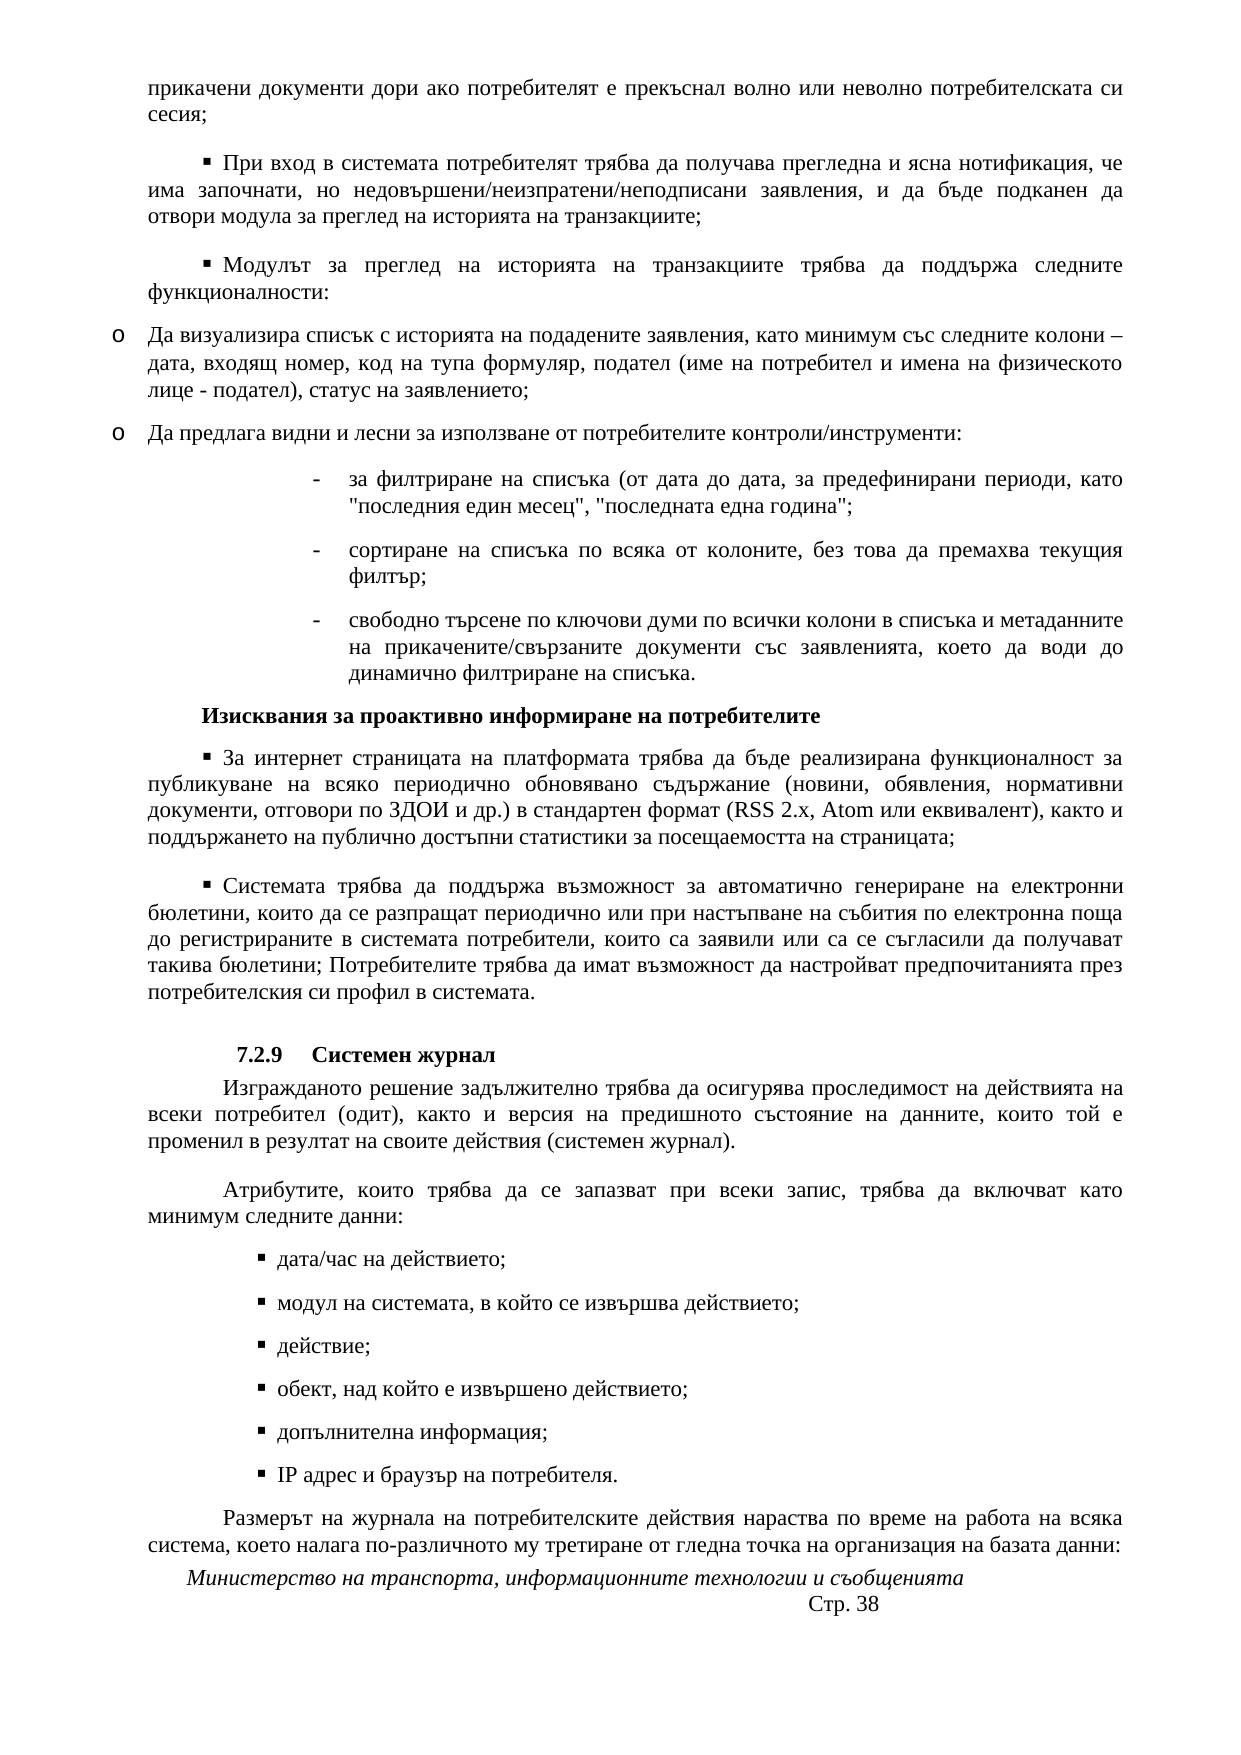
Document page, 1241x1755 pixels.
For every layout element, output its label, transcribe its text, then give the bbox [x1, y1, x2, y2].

list При вход в системата потребителят трябва да получава прегледна и ясна нотификация, че има започнати, но недовършени/неизпратени/неподписани заявления, и да бъде подканен да отвори модула за преглед на историята на транзакциите; [148, 149, 1125, 228]
list IP адрес и браузър на потребителя. [202, 1461, 1125, 1488]
list прикачени документи дори ако потребителят е прекъснал волно или неволно потребителската си сесия; [148, 74, 1125, 126]
list Системата трябва да поддържа възможност за автоматично генериране на електронни бюлетини, които да се разпращат периодично или при настъпване на събития по електронна поща до регистрираните в системата потребители, които са заявили или са се съгласили да получават такива бюлетини; Потребителите трябва да имат възможност да настройват предпочитанията през потребителския си профил в системата. [148, 872, 1125, 1004]
text Атрибутите, които трябва да се запазват при всеки запис, трябва да включват като минимум следните данни: [148, 1176, 1125, 1229]
list дата/час на действието; [202, 1246, 1125, 1272]
list модул на системата, в който се извършва действието; [202, 1289, 1125, 1315]
text Изгражданото решение задължително трябва да осигурява проследимост на действията на всеки потребител (одит), както и версия на предишното състояние на данните, които той е променил в резултат на своите действия (системен журнал). [148, 1074, 1125, 1153]
list За интернет страницата на платформата трябва да бъде реализирана функционалност за публикуване на всяко периодично обновявано съдържание (новини, обявления, нормативни документи, отговори по ЗДОИ и др.) в стандартен формат (RSS 2.х, Atom или еквивалент), както и поддържането на публично достъпни статистики за посещаемостта на страницата; [148, 744, 1125, 849]
subtitle Системен журнал [236, 1042, 1125, 1068]
list свободно търсене по ключови думи по всички колони в списъка и метаданните на прикачените/свързаните документи със заявленията, което да води до динамично филтриране на списъка. [312, 605, 1125, 686]
list действие; [202, 1332, 1125, 1358]
text Изисквания за проактивно информиране на потребителите [201, 702, 1125, 729]
list за филтриране на списъка (от дата до дата, за предефинирани периоди, като "последния един месец", "последната една година"; [312, 464, 1125, 518]
list обект, над който е извършено действието; [202, 1375, 1125, 1401]
text Размерът на журнала на потребителските действия нараства по време на работа на всяка система, което налага по-различното му третиране от гледна точка на организация на базата данни: [148, 1504, 1125, 1557]
list Да визуализира списък с историята на подадените заявления, като минимум със следните колони – дата, входящ номер, код на тупа формуляр, подател (име на потребител и имена на физическото лице - подател), статус на заявлението; [111, 321, 1125, 402]
list Да предлага видни и лесни за използване от потребителите контроли/инструменти: [111, 419, 1125, 447]
list Модулът за преглед на историята на транзакциите трябва да поддържа следните функционалности: [148, 251, 1125, 304]
list допълнителна информация; [202, 1418, 1125, 1444]
list сортиране на списъка по всяка от колоните, без това да премахва текущия филтър; [312, 535, 1125, 589]
